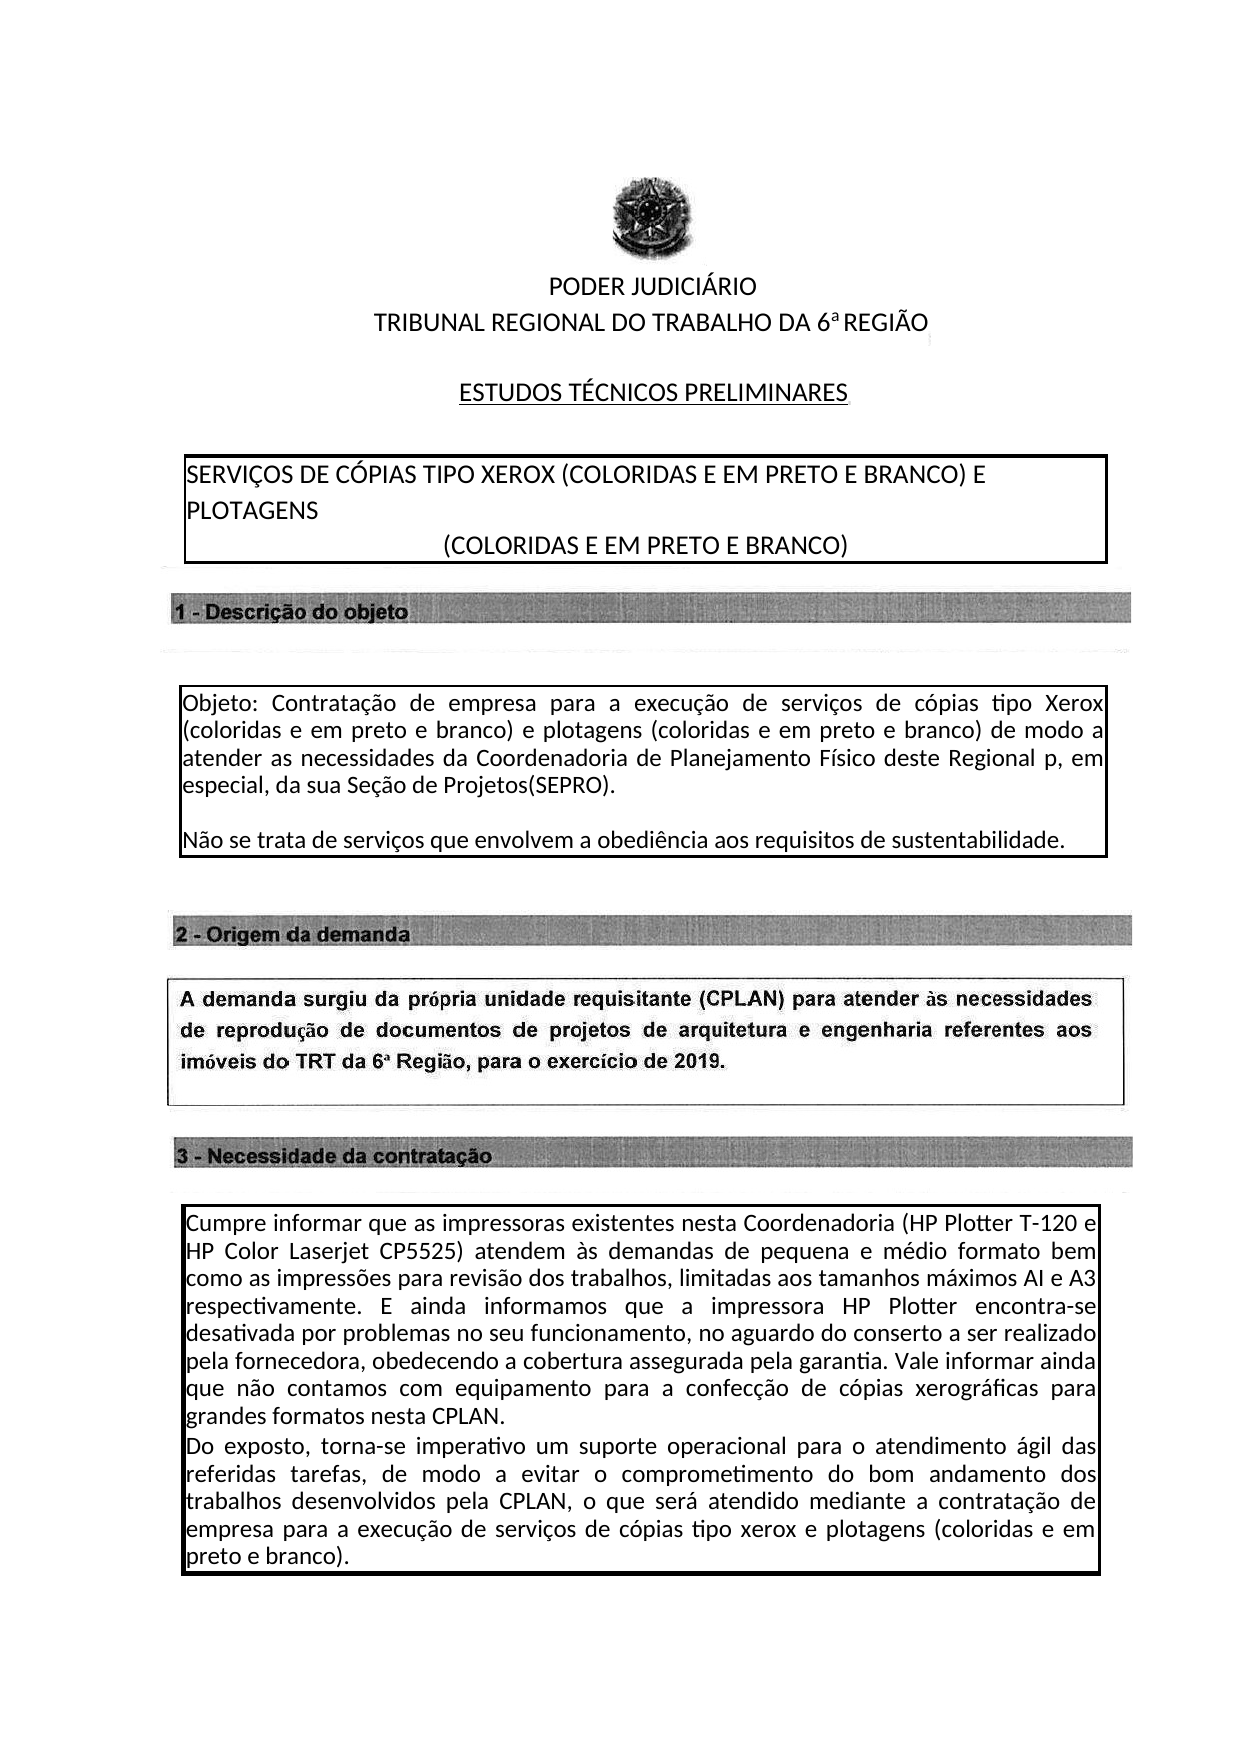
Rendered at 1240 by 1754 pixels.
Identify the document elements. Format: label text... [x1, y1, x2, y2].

text SERVIÇOS DE CÓPIAS TIPO XEROX (COLORIDAS E EM PRETO E BRANCO) E PLOTAGENS [186, 458, 1105, 525]
text (COLORIDAS E EM PRETO E BRANCO) [186, 525, 1105, 561]
picture [169, 1108, 1133, 1193]
text Não se trata de serviços que envolvem a obediência aos requisitos de sustentabilidade. [182, 823, 1105, 855]
text TRIBUNAL REGIONAL DO TRABALHO DA 6a REGIÃO [198, 305, 1106, 346]
text Cumpre informar que as impressoras existentes nesta Coordenadoria (HP Plotter T-120 e HP Color Laserjet CP5525) atendem às demandas de pequena e médio formato bem como as impressões para revisão dos trabalhos, limitadas aos tamanhos máximos AI e A3 respectivamente. E ainda informamos que a impressora HP Plotter encontra-se desativada por problemas no seu funcionamento, no aguardo do conserto a ser realizado pela fornecedora, obedecendo a cobertura assegurada pela garantia. Vale informar ainda que não contamos com equipamento para a confecção de cópias xerográficas para grandes formatos nesta CPLAN. [186, 1207, 1098, 1427]
text Do exposto, torna-se imperativo um suporte operacional para o atendimento ágil das referidas tarefas, de modo a evitar o comprometimento do bom andamento dos trabalhos desenvolvidos pela CPLAN, o que será atendido mediante a contratação de empresa para a execução de serviços de cópias tipo xerox e plotagens (coloridas e em preto e branco). [186, 1427, 1098, 1571]
text ESTUDOS TÉCNICOS PRELIMINARES [201, 376, 1108, 408]
picture [612, 177, 707, 266]
text Objeto: Contratação de empresa para a execução de serviços de cópias tipo Xerox (coloridas e em preto e branco) e plotagens (coloridas e em preto e branco) de modo a atender as necessidades da Coordenadoria de Planejamento Físico deste Regional p, em especial, da sua Seção de Projetos(SEPRO). [182, 687, 1105, 800]
picture [166, 910, 1133, 1106]
text PODER JUDICIÁRIO [198, 269, 1107, 302]
picture [160, 566, 1132, 653]
